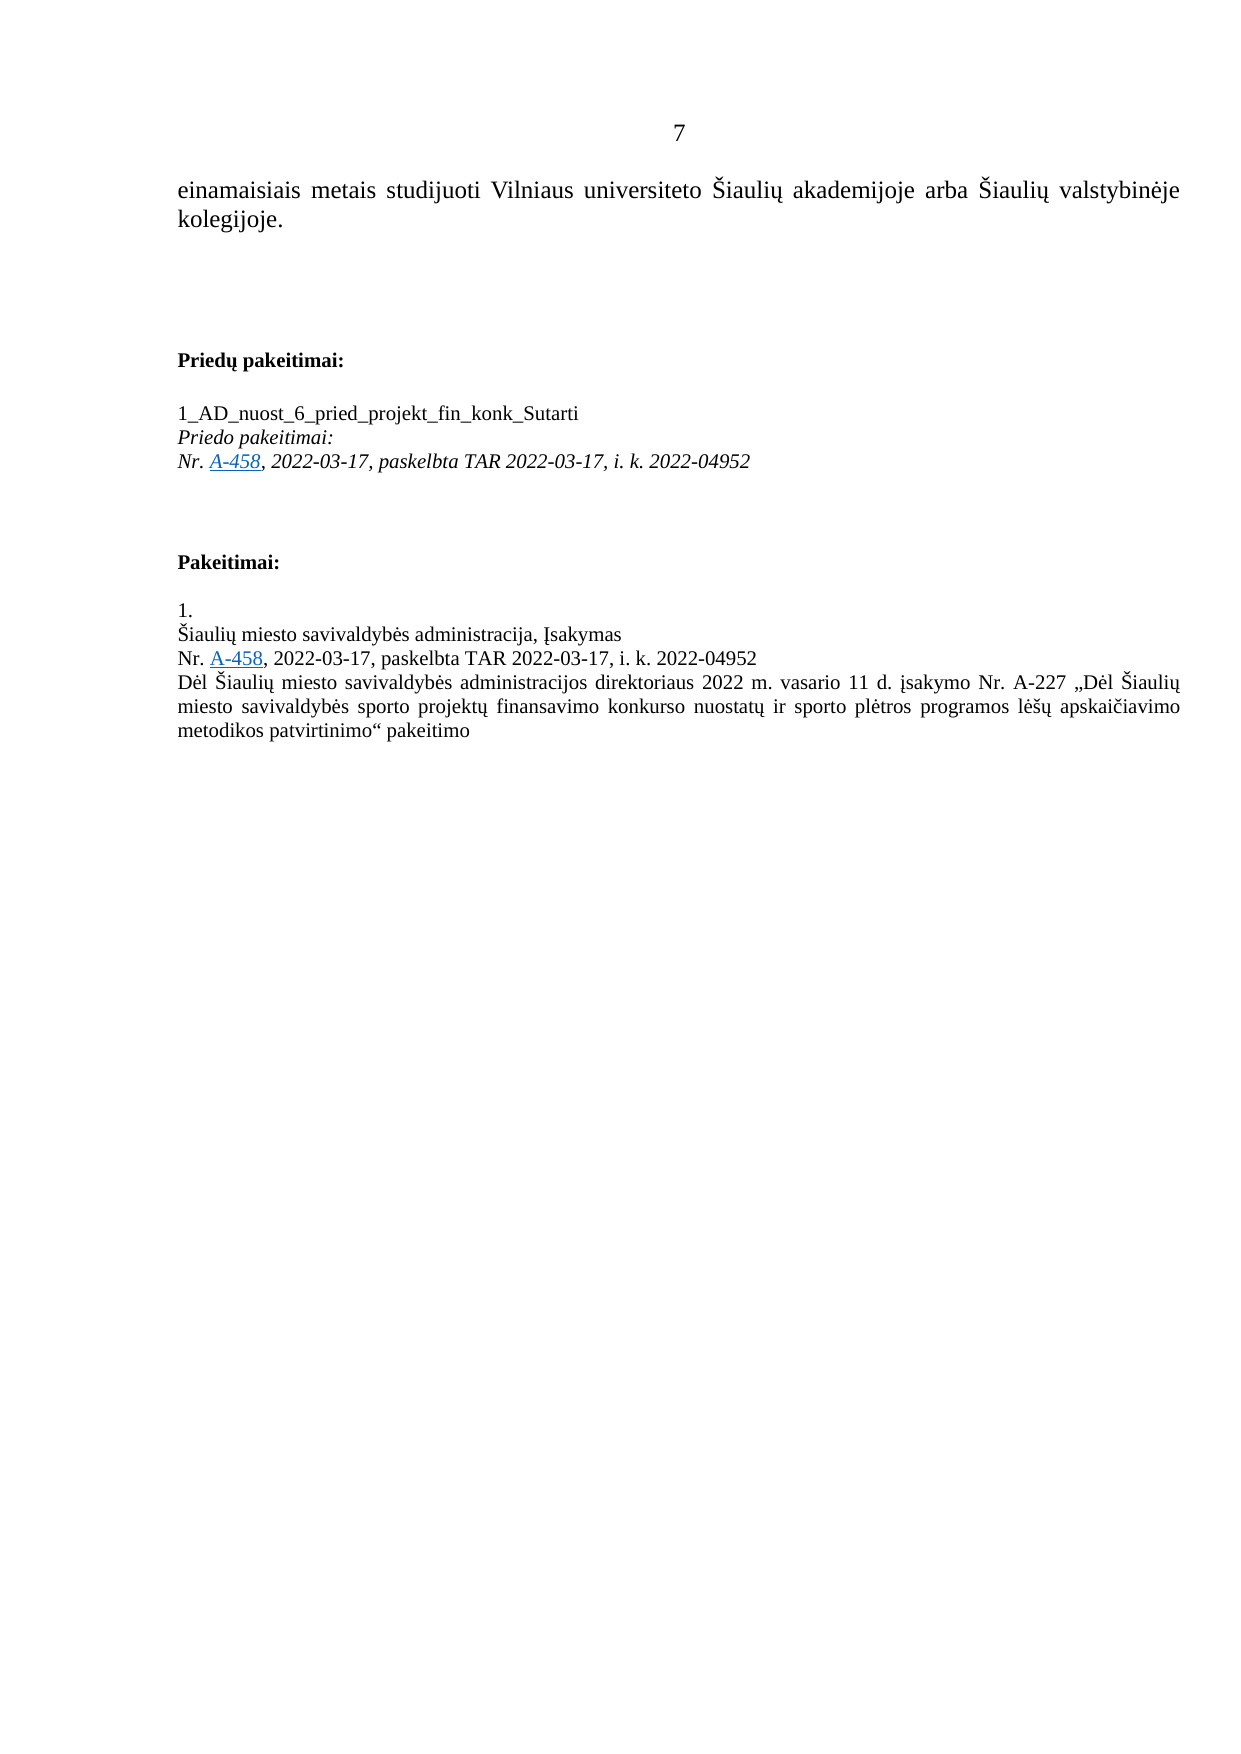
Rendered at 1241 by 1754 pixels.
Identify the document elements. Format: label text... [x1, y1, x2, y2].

text Priedo pakeitimai: [177, 425, 1181, 449]
text 1. [177, 598, 1181, 622]
text Nr. A-458, 2022-03-17, paskelbta TAR 2022-03-17, i. k. 2022-04952 [177, 646, 1181, 670]
text 1_AD_nuost_6_pried_projekt_fin_konk_Sutarti [177, 401, 1181, 425]
text Šiaulių miesto savivaldybės administracija, Įsakymas [177, 622, 1181, 646]
text Nr. A-458, 2022-03-17, paskelbta TAR 2022-03-17, i. k. 2022-04952 [177, 449, 1181, 473]
text Dėl Šiaulių miesto savivaldybės administracijos direktoriaus 2022 m. vasario 11 d. įsakymo Nr. A-227 „Dėl Šiaulių miesto savivaldybės sporto projektų finansavimo konkurso nuostatų ir sporto plėtros programos lėšų apskaičiavimo metodikos patvirtinimo“ pakeitimo [177, 670, 1181, 742]
text Priedų pakeitimai: [177, 348, 1181, 372]
text einamaisiais metais studijuoti Vilniaus universiteto Šiaulių akademijoje arba Šiaulių valstybinėje kolegijoje. [177, 176, 1181, 233]
text Pakeitimai: [177, 550, 1181, 574]
